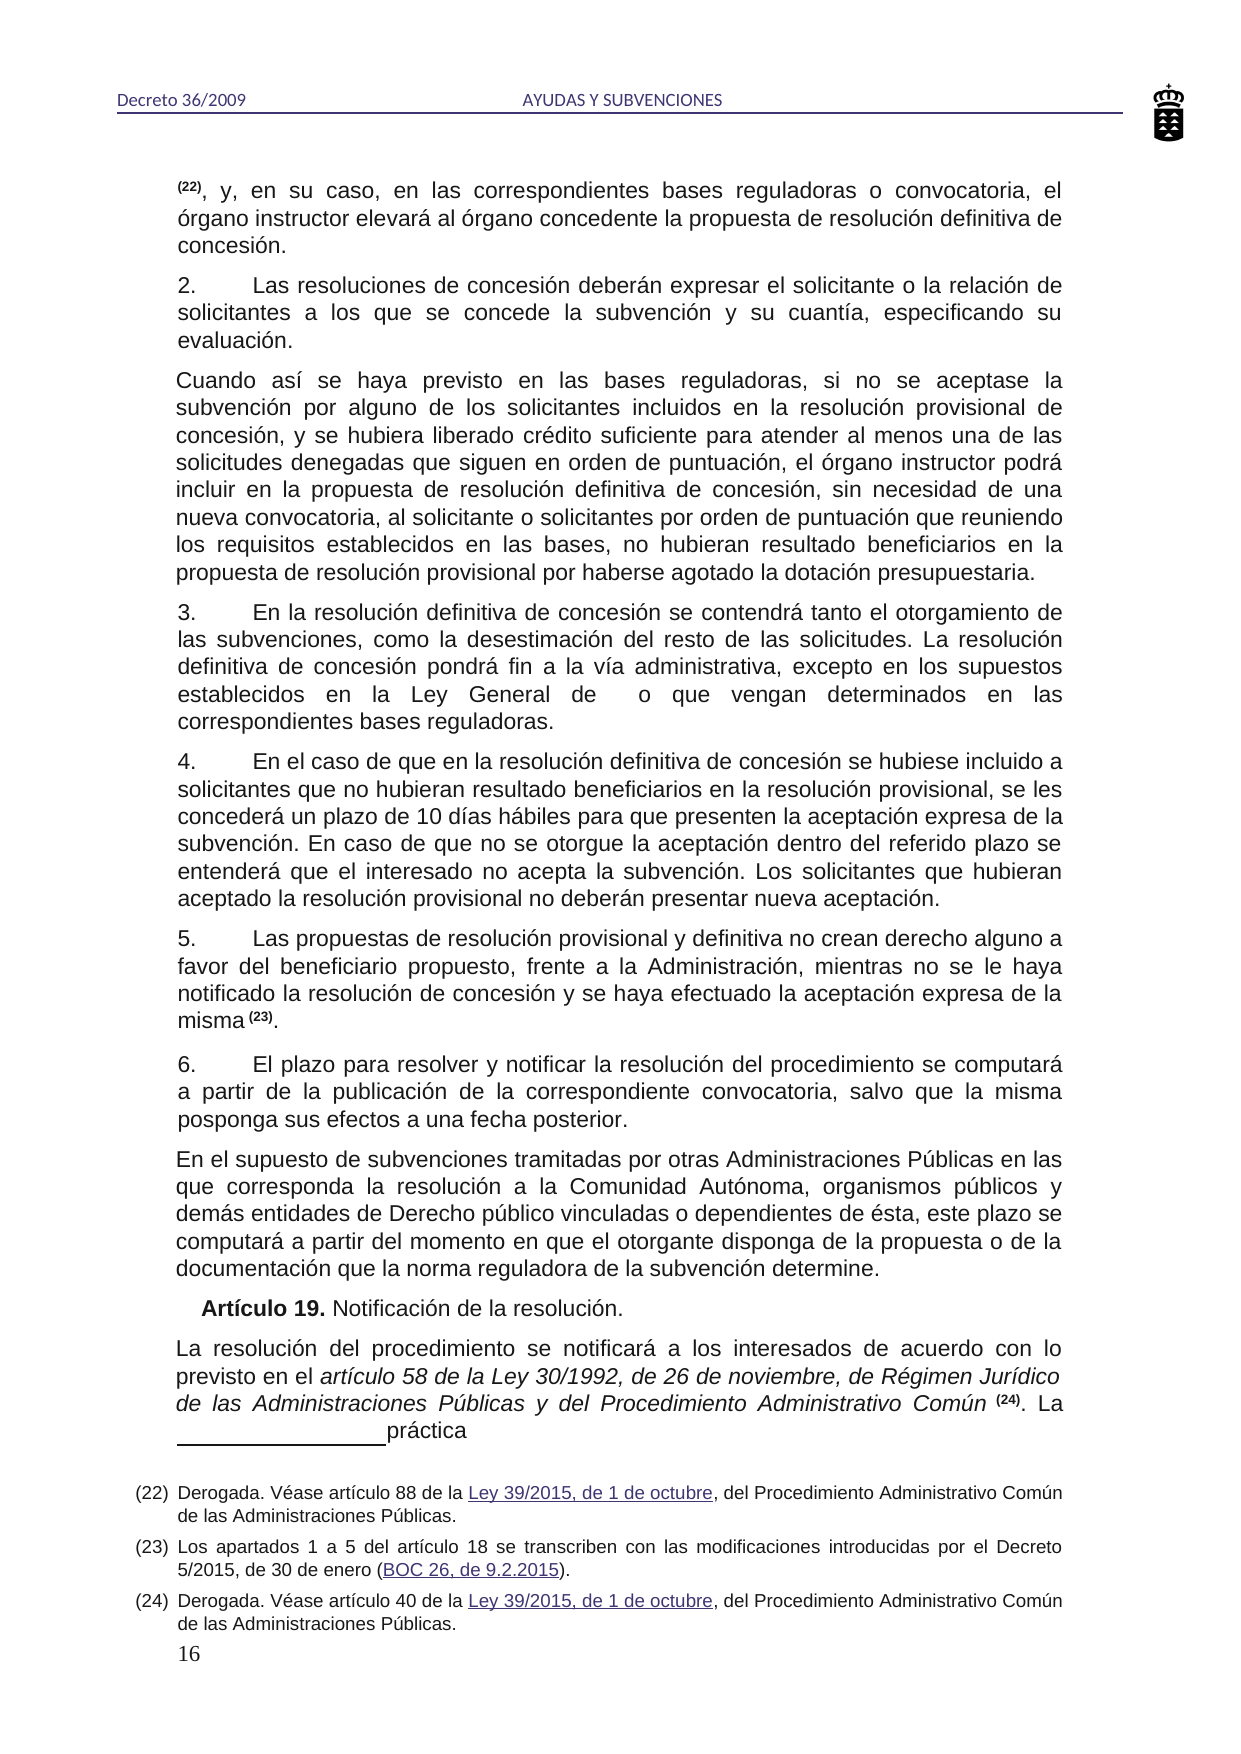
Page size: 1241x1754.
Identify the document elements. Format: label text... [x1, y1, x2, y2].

list Derogada. Véase artículo 40 de la Ley 39/2015, de 1 de octubre, del Procedimiento Administrativo Común de las Administraciones Públicas. [135, 1589, 1063, 1634]
text La resolución del procedimiento se notificará a los interesados de acuerdo con lo previsto en el artículo 58 de la Ley 30/1992, de 26 de noviembre, de Régimen Jurídico de las Administraciones Públicas y del Procedimiento Administrativo Común (24). La práctica [176, 1335, 1063, 1444]
list En la resolución definitiva de concesión se contendrá tanto el otorgamiento de las subvenciones, como la desestimación del resto de las solicitudes. La resolución definitiva de concesión pondrá fin a la vía administrativa, excepto en los supuestos establecidos en la Ley General de o que vengan determinados en las correspondientes bases reguladoras. [177, 598, 1063, 734]
text Cuando así se haya previsto en las bases reguladoras, si no se aceptase la subvención por alguno de los solicitantes incluidos en la resolución provisional de concesión, y se hubiera liberado crédito suficiente para atender al menos una de las solicitudes denegadas que siguen en orden de puntuación, el órgano instructor podrá incluir en la propuesta de resolución definitiva de concesión, sin necesidad de una nueva convocatoria, al solicitante o solicitantes por orden de puntuación que reuniendo los requisitos establecidos en las bases, no hubieran resultado beneficiarios en la propuesta de resolución provisional por haberse agotado la dotación presupuestaria. [176, 367, 1063, 585]
text Artículo 19. Notificación de la resolución. [201, 1295, 1063, 1321]
list (22), y, en su caso, en las correspondientes bases reguladoras o convocatoria, el órgano instructor elevará al órgano concedente la propuesta de resolución definitiva de concesión. [177, 177, 1063, 258]
list El plazo para resolver y notificar la resolución del procedimiento se computará a partir de la publicación de la correspondiente convocatoria, salvo que la misma posponga sus efectos a una fecha posterior. [177, 1051, 1063, 1132]
list Derogada. Véase artículo 88 de la Ley 39/2015, de 1 de octubre, del Procedimiento Administrativo Común de las Administraciones Públicas. [135, 1482, 1063, 1526]
list Las resoluciones de concesión deberán expresar el solicitante o la relación de solicitantes a los que se concede la subvención y su cuantía, especificando su evaluación. [177, 272, 1063, 353]
text En el supuesto de subvenciones tramitadas por otras Administraciones Públicas en las que corresponda la resolución a la Comunidad Autónoma, organismos públicos y demás entidades de Derecho público vinculadas o dependientes de ésta, este plazo se computará a partir del momento en que el otorgante disponga de la propuesta o de la documentación que la norma reguladora de la subvención determine. [176, 1146, 1063, 1281]
list En el caso de que en la resolución definitiva de concesión se hubiese incluido a solicitantes que no hubieran resultado beneficiarios en la resolución provisional, se les concederá un plazo de 10 días hábiles para que presenten la aceptación expresa de la subvención. En caso de que no se otorgue la aceptación dentro del referido plazo se entenderá que el interesado no acepta la subvención. Los solicitantes que hubieran aceptado la resolución provisional no deberán presentar nueva aceptación. [177, 748, 1063, 912]
list Los apartados 1 a 5 del artículo 18 se transcriben con las modificaciones introducidas por el Decreto 5/2015, de 30 de enero (BOC 26, de 9.2.2015). [135, 1536, 1063, 1580]
list Las propuestas de resolución provisional y definitiva no crean derecho alguno a favor del beneficiario propuesto, frente a la Administración, mientras no se le haya notificado la resolución de concesión y se haya efectuado la aceptación expresa de la misma (23). [177, 925, 1063, 1034]
